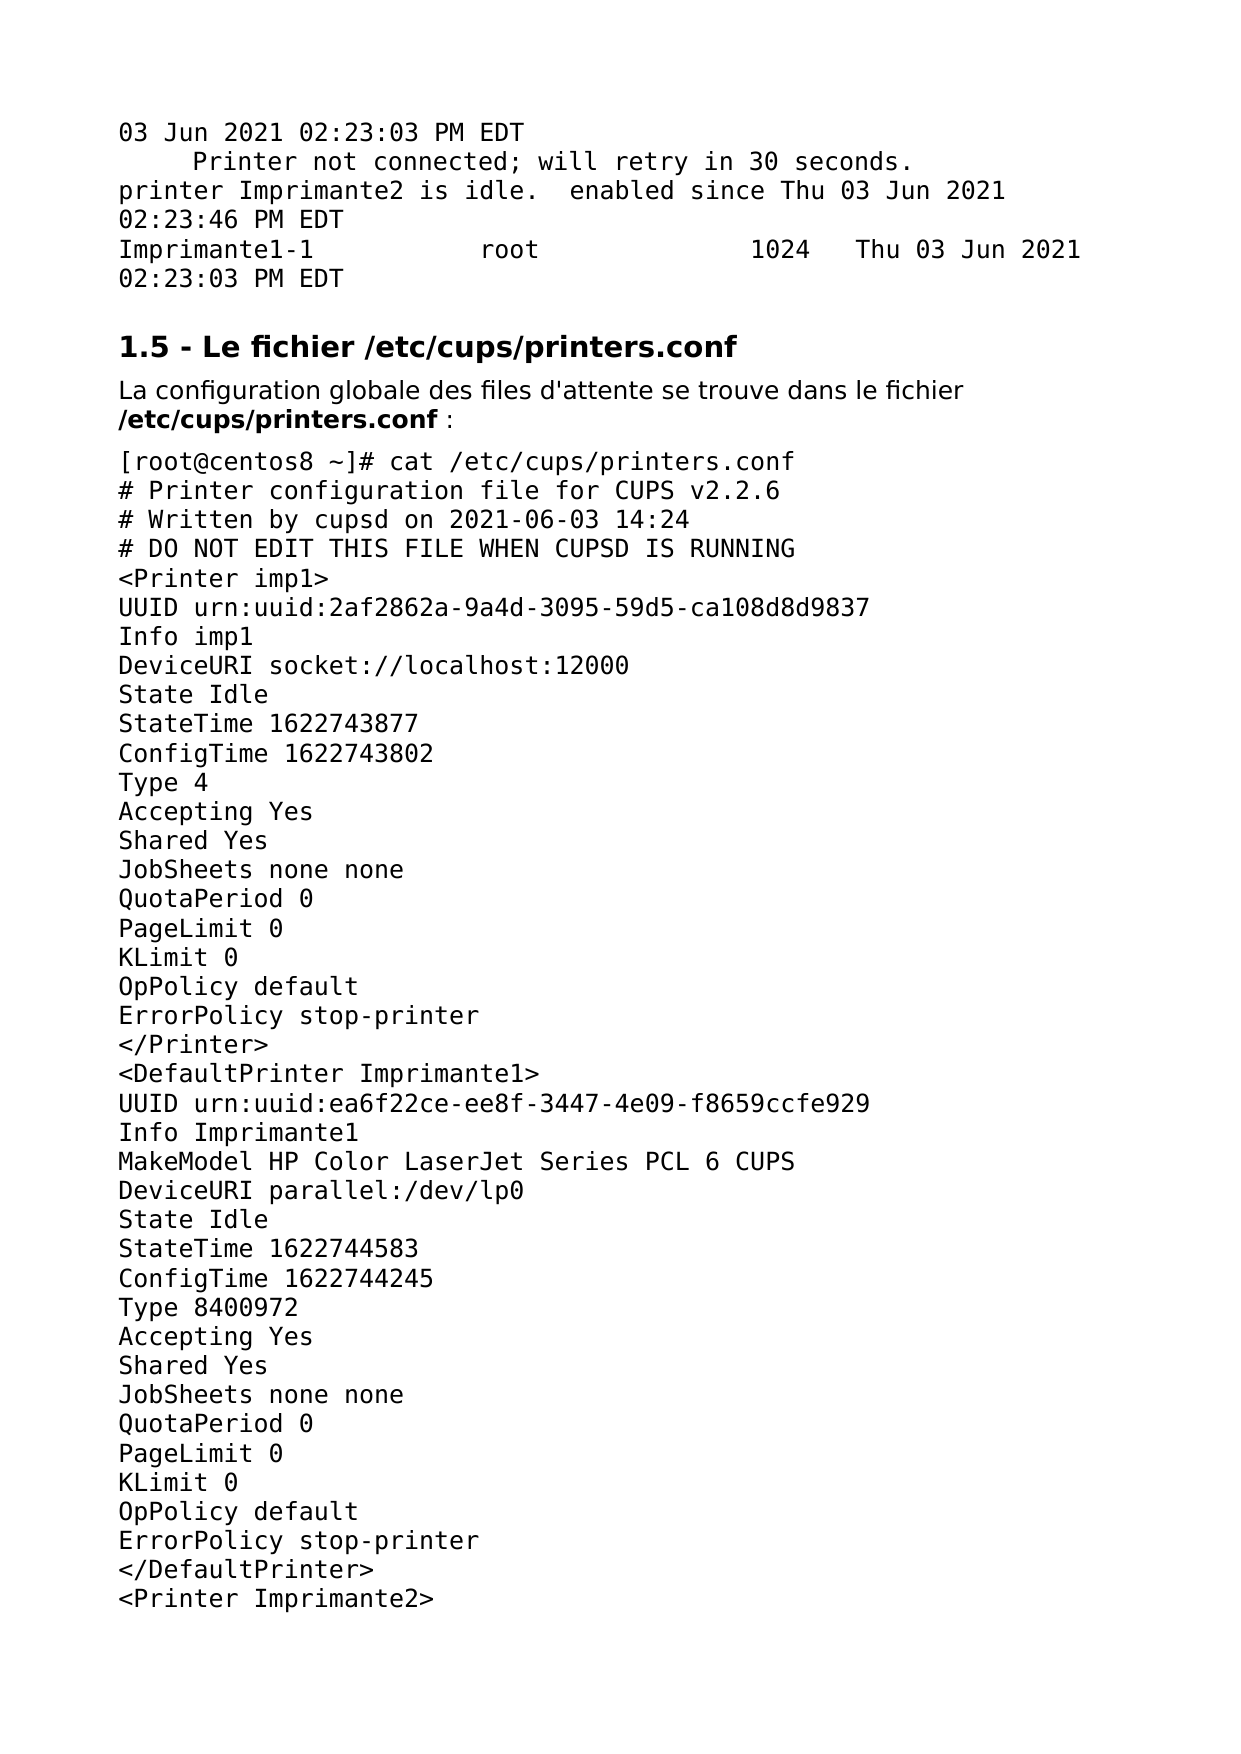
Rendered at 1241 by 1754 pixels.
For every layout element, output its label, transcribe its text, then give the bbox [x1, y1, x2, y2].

subtitle 1.5 - Le fichier /etc/cups/printers.conf [118, 330, 1122, 364]
text La configuration globale des files d'attente se trouve dans le fichier /etc/cups/printers.conf : [118, 376, 1122, 435]
text 03 Jun 2021 02:23:03 PM EDT Printer not connected; will retry in 30 seconds. printer Imprimante2 is idle. enabled since Thu 03 Jun 2021 02:23:46 PM EDT Imprimante1-1 root 1024 Thu 03 Jun 2021 02:23:03 PM EDT [118, 118, 1122, 293]
text [root@centos8 ~]# cat /etc/cups/printers.conf # Printer configuration file for CUPS v2.2.6 # Written by cupsd on 2021-06-03 14:24 # DO NOT EDIT THIS FILE WHEN CUPSD IS RUNNING <Printer imp1> UUID urn:uuid:2af2862a-9a4d-3095-59d5-ca108d8d9837 Info imp1 DeviceURI socket://localhost:12000 State Idle StateTime 1622743877 ConfigTime 1622743802 Type 4 Accepting Yes Shared Yes JobSheets none none QuotaPeriod 0 PageLimit 0 KLimit 0 OpPolicy default ErrorPolicy stop-printer </Printer> <DefaultPrinter Imprimante1> UUID urn:uuid:ea6f22ce-ee8f-3447-4e09-f8659ccfe929 Info Imprimante1 MakeModel HP Color LaserJet Series PCL 6 CUPS DeviceURI parallel:/dev/lp0 State Idle StateTime 1622744583 ConfigTime 1622744245 Type 8400972 Accepting Yes Shared Yes JobSheets none none QuotaPeriod 0 PageLimit 0 KLimit 0 OpPolicy default ErrorPolicy stop-printer </DefaultPrinter> <Printer Imprimante2> [118, 447, 1122, 1614]
